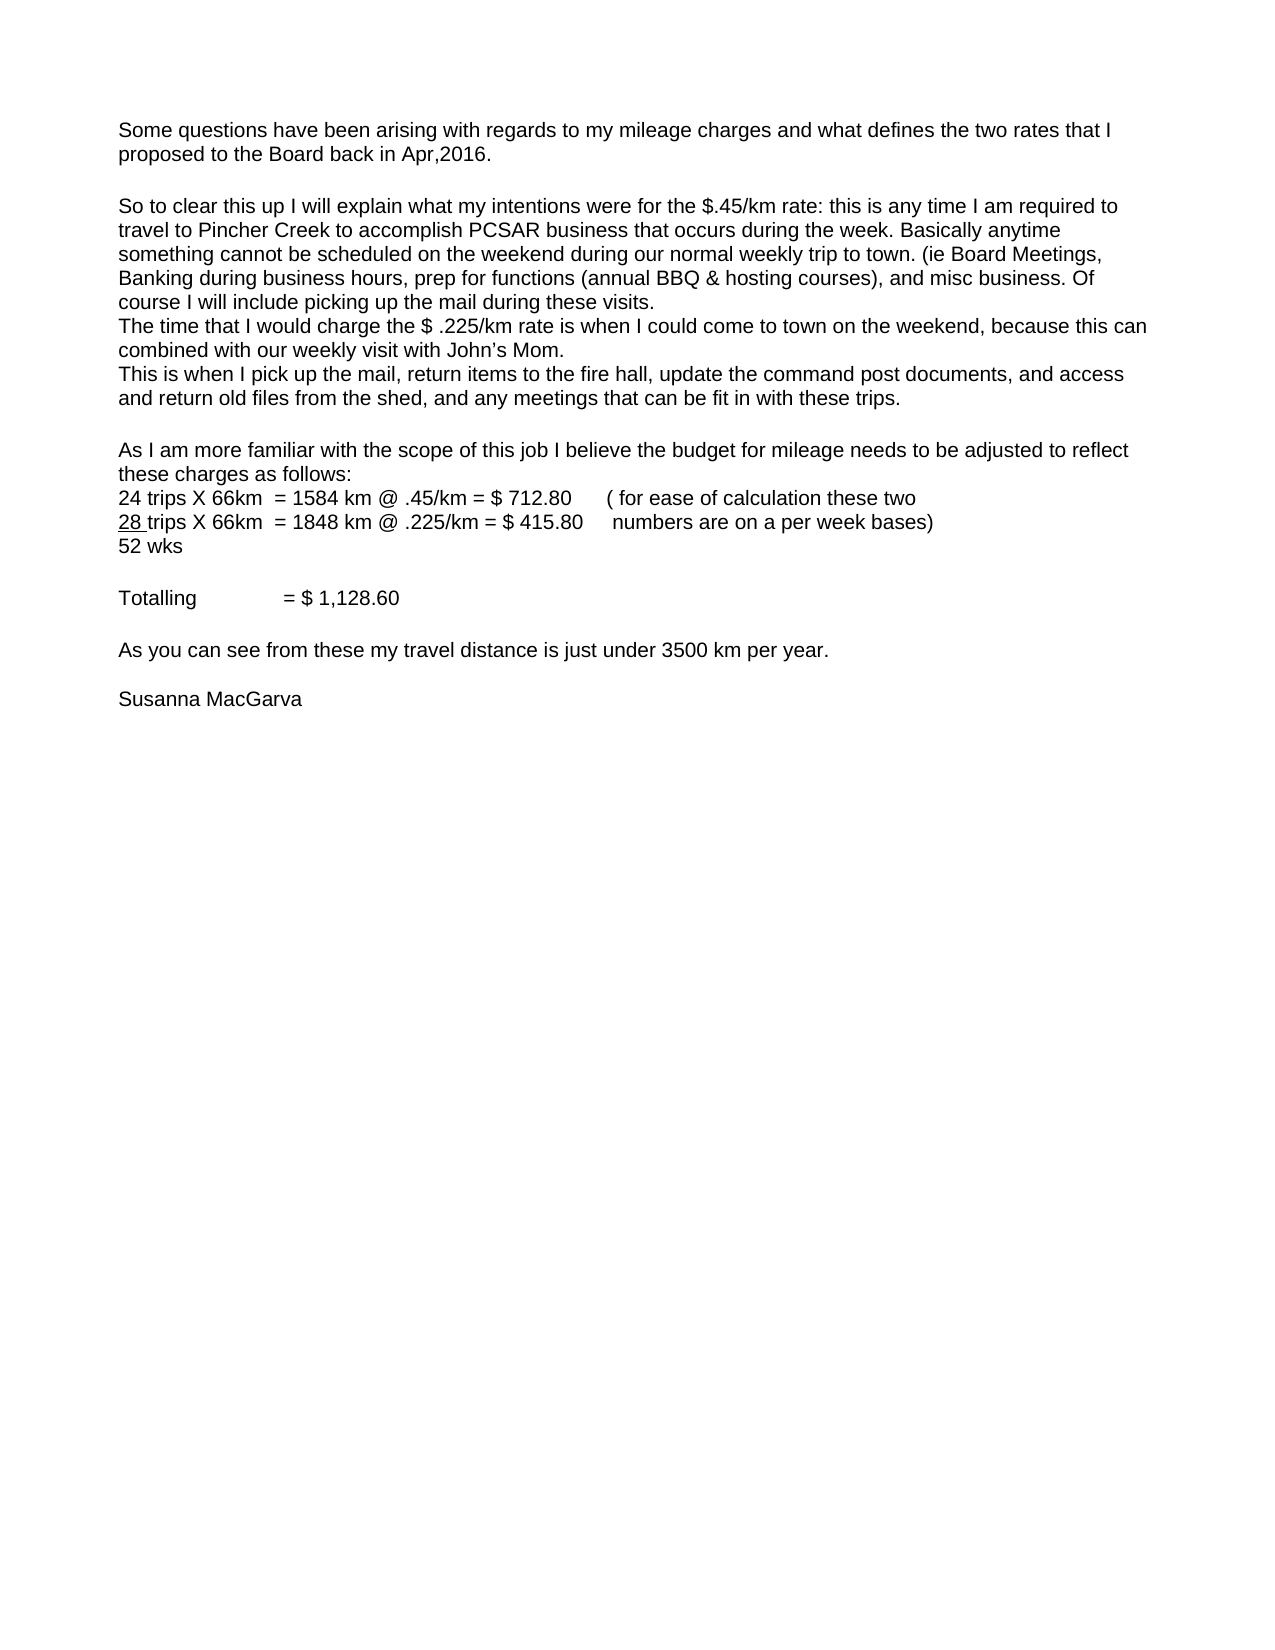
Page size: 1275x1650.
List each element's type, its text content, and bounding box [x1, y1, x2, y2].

text 24 trips X 66km = 1584 km @ .45/km = $ 712.80 ( for ease of calculation these two [118, 486, 1157, 509]
text 28 trips X 66km = 1848 km @ .225/km = $ 415.80 numbers are on a per week bases) [118, 509, 1157, 533]
text Susanna MacGarva [118, 686, 1157, 710]
text The time that I would charge the $ .225/km rate is when I could come to town on the weekend, because this can combined with our weekly visit with John’s Mom. [118, 314, 1157, 362]
text So to clear this up I will explain what my intentions were for the $.45/km rate: this is any time I am required to travel to Pincher Creek to accomplish PCSAR business that occurs during the week. Basically anytime something cannot be scheduled on the weekend during our normal weekly trip to town. (ie Board Meetings, Banking during business hours, prep for functions (annual BBQ & hosting courses), and misc business. Of course I will include picking up the mail during these visits. [118, 194, 1157, 314]
text As I am more familiar with the scope of this job I believe the budget for mileage needs to be adjusted to reflect these charges as follows: [118, 438, 1157, 486]
text As you can see from these my travel distance is just under 3500 km per year. [118, 637, 1157, 661]
text Some questions have been arising with regards to my mileage charges and what defines the two rates that I proposed to the Board back in Apr,2016. [118, 118, 1157, 166]
text Totalling = $ 1,128.60 [118, 586, 1157, 609]
text 52 wks [118, 533, 1157, 557]
text This is when I pick up the mail, return items to the fire hall, update the command post documents, and access and return old files from the shed, and any meetings that can be fit in with these trips. [118, 362, 1157, 410]
